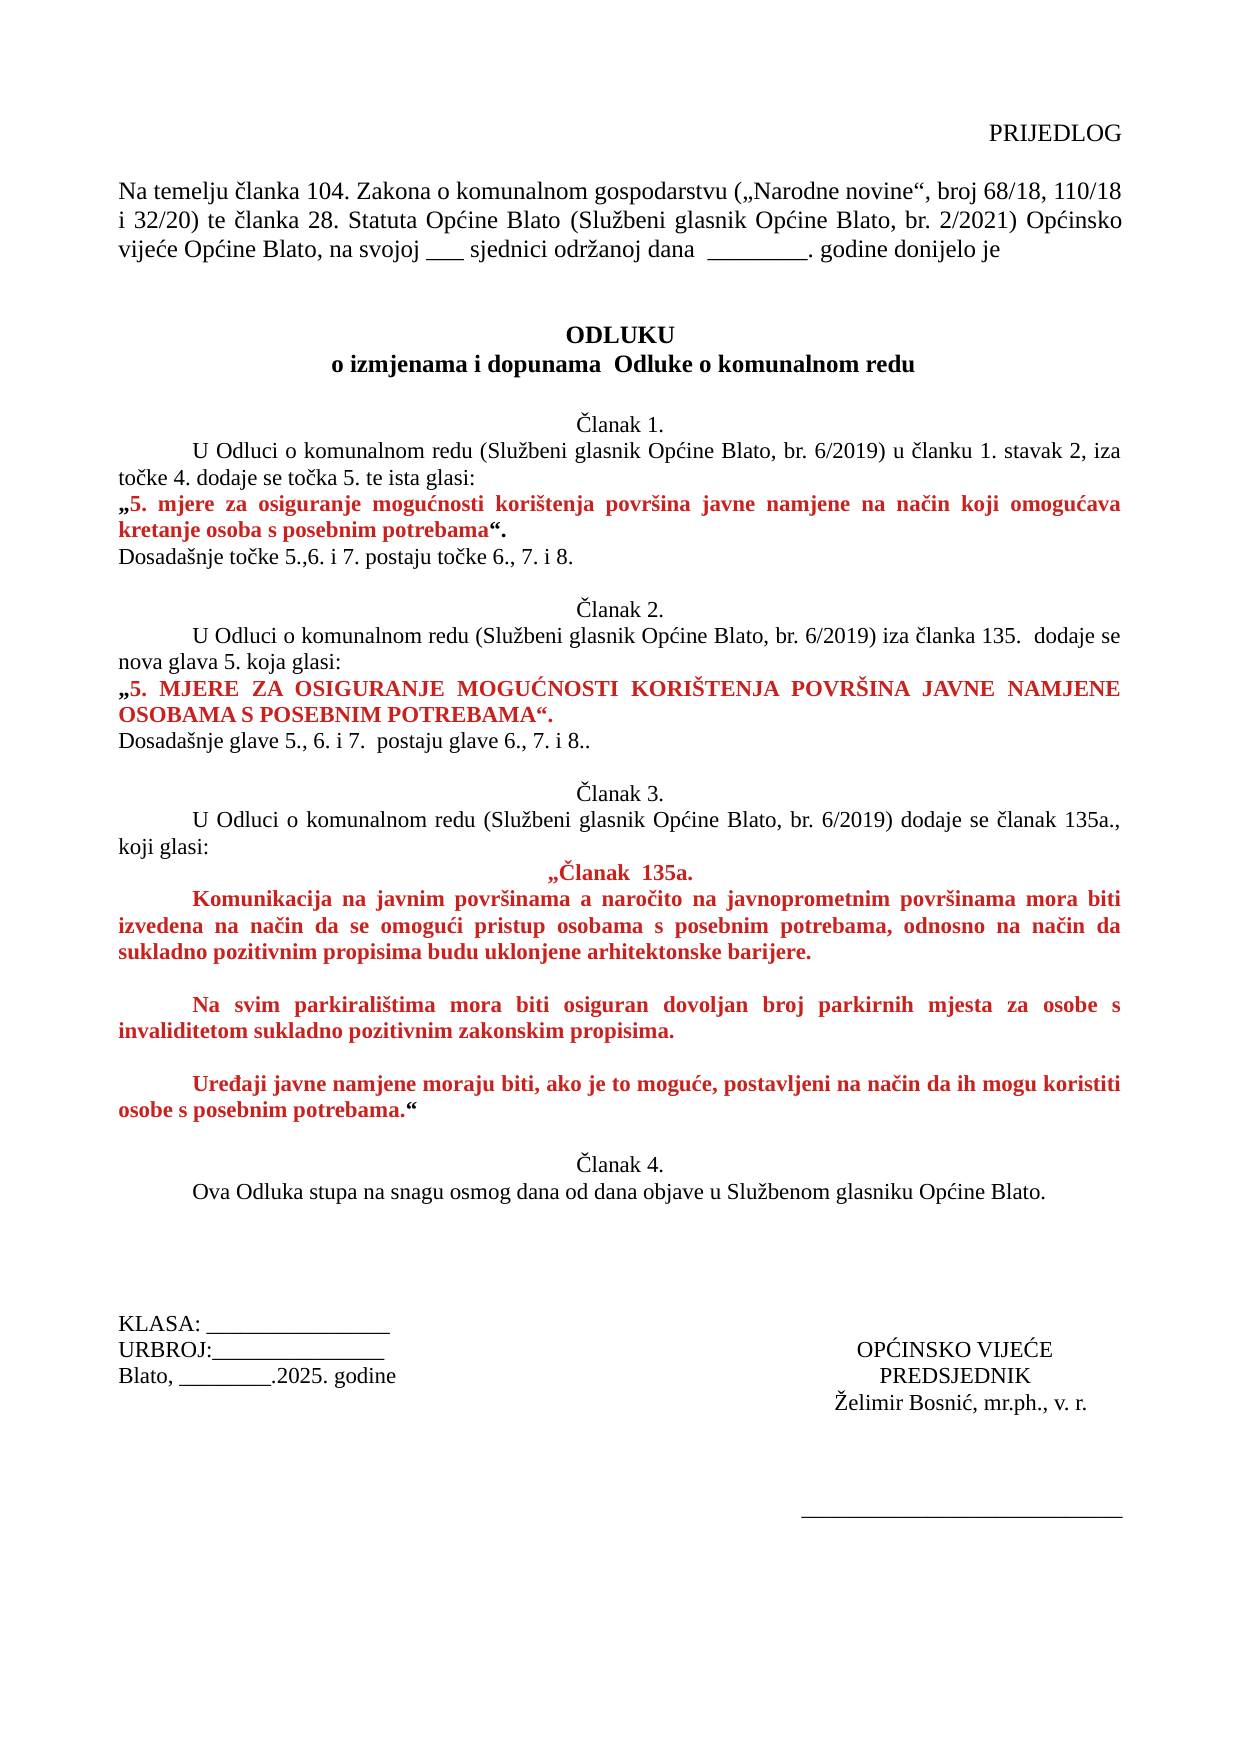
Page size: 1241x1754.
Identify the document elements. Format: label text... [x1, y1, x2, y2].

text Komunikacija na javnim površinama a naročito na javnoprometnim površinama mora biti izvedena na način da se omogući pristup osobama s posebnim potrebama, odnosno na način da sukladno pozitivnim propisima budu uklonjene arhitektonske barijere. [118, 886, 1122, 964]
text Na temelju članka 104. Zakona o komunalnom gospodarstvu („Narodne novine“, broj 68/18, 110/18 i 32/20) te članka 28. Statuta Općine Blato (Službeni glasnik Općine Blato, br. 2/2021) Općinsko vijeće Općine Blato, na svojoj ___ sjednici održanoj dana ________. godine donijelo je [118, 176, 1122, 263]
text ____________________________ [118, 1494, 1122, 1520]
text „5. MJERE ZA OSIGURANJE MOGUĆNOSTI KORIŠTENJA POVRŠINA JAVNE NAMJENE OSOBAMA S POSEBNIM POTREBAMA“. [118, 675, 1122, 727]
text Članak 4. [118, 1151, 1122, 1178]
text o izmjenama i dopunama Odluke o komunalnom redu [118, 349, 1122, 378]
text U Odluci o komunalnom redu (Službeni glasnik Općine Blato, br. 6/2019) iza članka 135. dodaje se nova glava 5. koja glasi: [118, 622, 1122, 675]
text Dosadašnje glave 5., 6. i 7. postaju glave 6., 7. i 8.. [118, 727, 1122, 754]
text KLASA: ________________ [118, 1309, 1122, 1336]
text „5. mjere za osiguranje mogućnosti korištenja površina javne namjene na način koji omogućava kretanje osoba s posebnim potrebama“. [118, 490, 1122, 543]
text Članak 2. [118, 596, 1122, 622]
text Želimir Bosnić, mr.ph., v. r. [118, 1389, 1122, 1415]
text „Članak 135a. [118, 859, 1122, 886]
text Dosadašnje točke 5.,6. i 7. postaju točke 6., 7. i 8. [118, 543, 1122, 569]
text Članak 3. [118, 780, 1122, 806]
text Članak 1. [118, 411, 1122, 437]
text U Odluci o komunalnom redu (Službeni glasnik Općine Blato, br. 6/2019) dodaje se članak 135a., koji glasi: [118, 806, 1122, 859]
text URBROJ:_______________ OPĆINSKO VIJEĆE [118, 1336, 1122, 1362]
text ODLUKU [118, 320, 1122, 349]
text Na svim parkiralištima mora biti osiguran dovoljan broj parkirnih mjesta za osobe s invaliditetom sukladno pozitivnim zakonskim propisima. [118, 991, 1122, 1044]
text Blato, ________.2025. godine PREDSJEDNIK [118, 1362, 1122, 1389]
text U Odluci o komunalnom redu (Službeni glasnik Općine Blato, br. 6/2019) u članku 1. stavak 2, iza točke 4. dodaje se točka 5. te ista glasi: [118, 437, 1122, 490]
text Ova Odluka stupa na snagu osmog dana od dana objave u Službenom glasniku Općine Blato. [118, 1178, 1122, 1204]
text Uređaji javne namjene moraju biti, ako je to moguće, postavljeni na način da ih mogu koristiti osobe s posebnim potrebama.“ [118, 1070, 1122, 1123]
